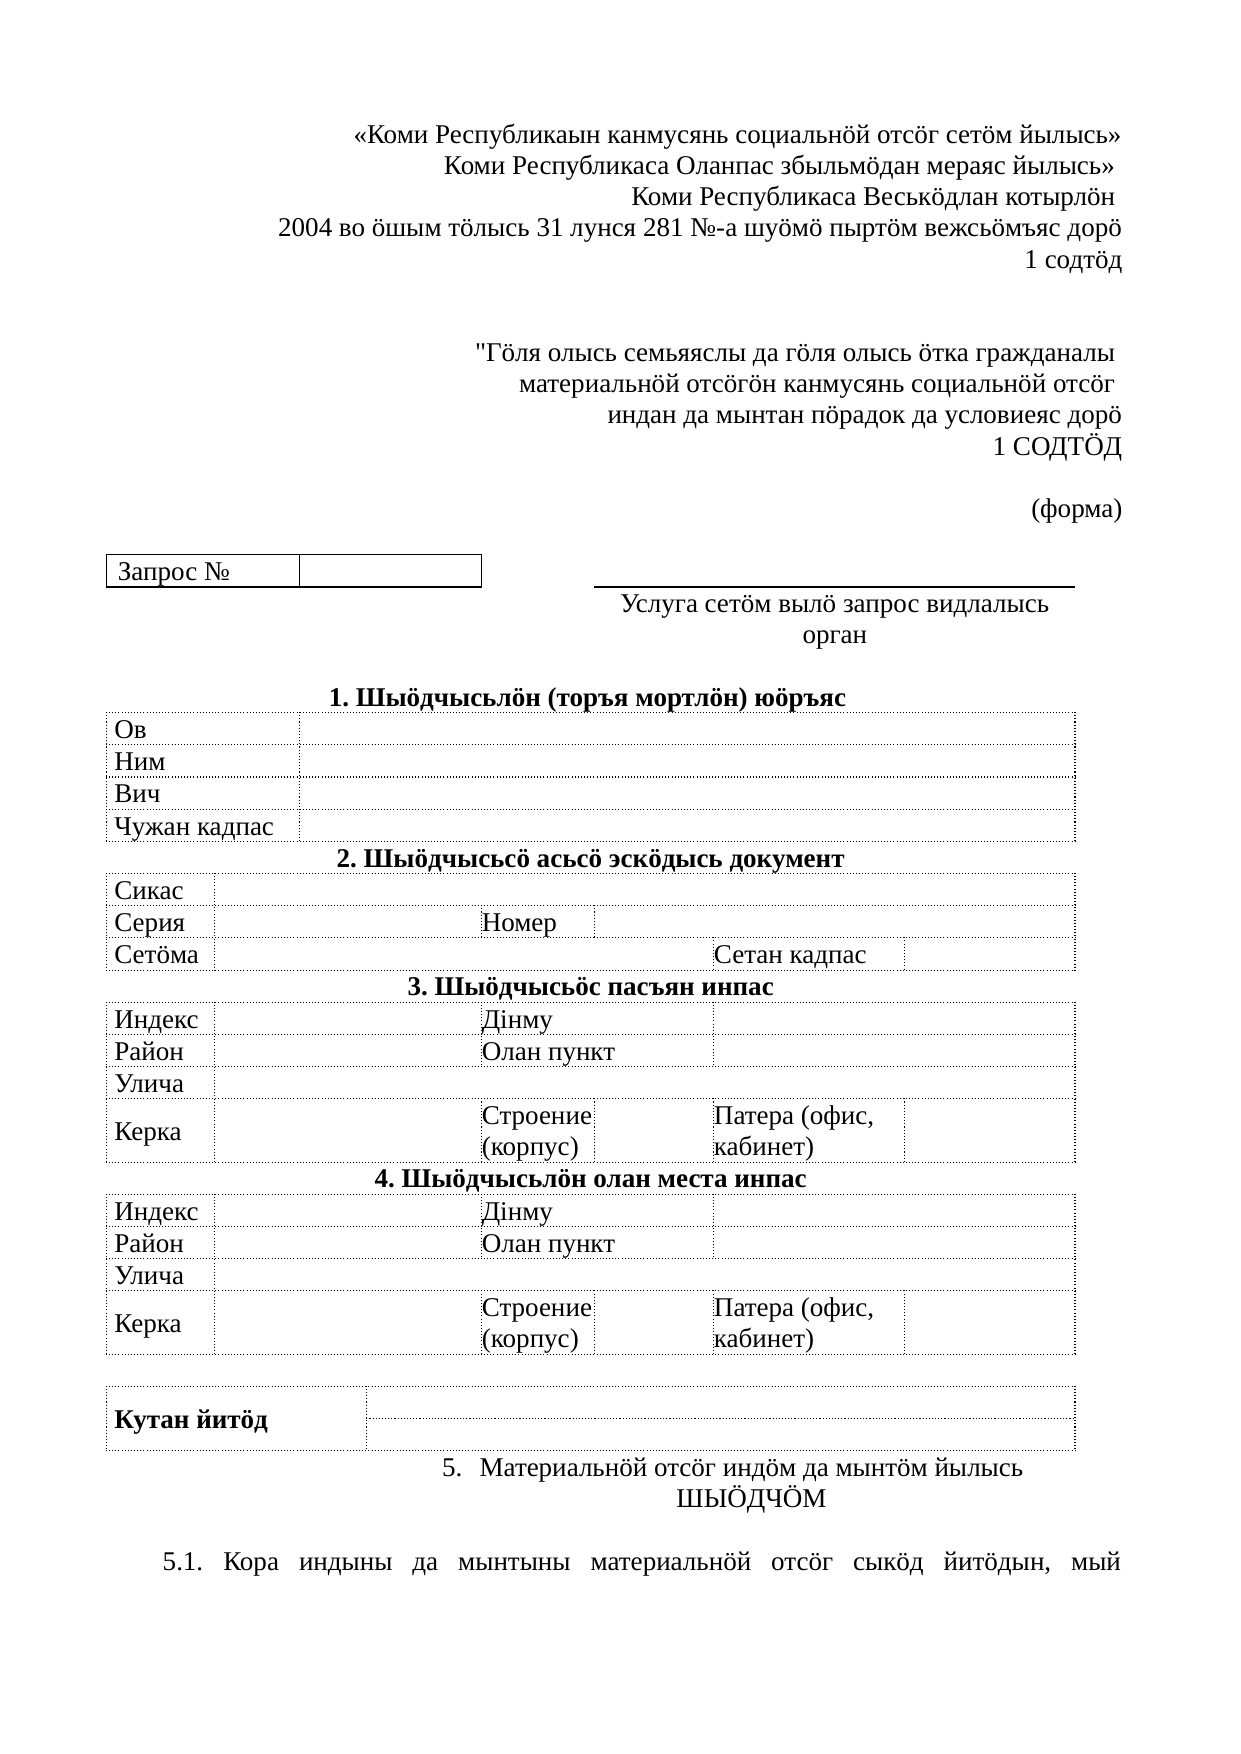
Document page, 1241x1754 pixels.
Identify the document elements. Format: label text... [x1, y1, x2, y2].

table_cell [299, 776, 1075, 808]
table_header Запрос № [107, 555, 299, 586]
text материальнӧй отсӧгӧн канмусянь социальнӧй отсӧг [118, 367, 1122, 398]
table_header [482, 554, 594, 586]
text "Гӧля олысь семьяяслы да гӧля олысь ӧтка гражданалы [118, 336, 1122, 367]
table_cell Патера (офис, кабинет) [714, 1098, 904, 1162]
table_cell Строение (корпус) [482, 1290, 594, 1354]
table_cell [214, 1066, 1075, 1098]
table_cell [106, 588, 299, 650]
table_cell Ним [106, 744, 299, 776]
table_cell [214, 1226, 482, 1258]
table_cell Серия [106, 905, 214, 937]
table_cell Патера (офис, кабинет) [714, 1290, 904, 1354]
table_cell [594, 1290, 714, 1354]
table_cell [904, 1098, 1075, 1162]
table_cell [214, 937, 714, 969]
table_cell [214, 1034, 482, 1066]
table_cell [214, 1354, 482, 1386]
table_cell [214, 1194, 482, 1226]
table_cell 3. Шыӧдчысьӧс пасъян инпас [106, 970, 1075, 1002]
table_cell [714, 1354, 904, 1386]
text «Коми Республикаын канмусянь социальнӧй отсӧг сетӧм йылысь» [118, 118, 1122, 149]
table_cell [214, 873, 1075, 905]
table_cell [482, 586, 594, 650]
table_cell [299, 712, 1075, 744]
table_cell Услуга сетӧм вылӧ запрос видлалысь орган [594, 588, 1075, 650]
table_cell [367, 1386, 1075, 1418]
table_cell [106, 1354, 214, 1386]
table_cell Строение (корпус) [482, 1098, 594, 1162]
table_cell [214, 1258, 1075, 1290]
table_cell [904, 937, 1075, 969]
table_cell [214, 1002, 482, 1034]
table_header [300, 555, 481, 586]
table_cell 4. Шыӧдчысьлӧн олан места инпас [106, 1162, 1075, 1194]
table_cell [904, 1354, 1075, 1386]
table_cell Сетан кадпас [714, 937, 904, 969]
table_cell Дінму [482, 1002, 714, 1034]
table_cell Номер [482, 905, 594, 937]
table_cell Вич [106, 776, 299, 808]
table_cell [714, 1002, 1075, 1034]
text индан да мынтан пӧрадок да условиеяс дорӧ [118, 398, 1122, 429]
text Коми Республикаса Оланпас збыльмӧдан мераяс йылысь» [118, 149, 1122, 180]
table_cell Керка [106, 1290, 214, 1354]
table_cell Чужан кадпас [106, 809, 299, 841]
table_cell [714, 1194, 1075, 1226]
table_cell Улича [106, 1258, 214, 1290]
table_cell [714, 1034, 1075, 1066]
table_cell Индекс [106, 1194, 214, 1226]
table_cell [594, 1098, 714, 1162]
text 1 содтӧд [118, 243, 1122, 274]
text 1 СОДТӦД [118, 429, 1122, 461]
table_cell Сетӧма [106, 937, 214, 969]
table_cell [214, 905, 482, 937]
table_cell Олан пункт [482, 1034, 714, 1066]
table_cell [482, 1354, 594, 1386]
text 2004 во ӧшым тӧлысь 31 лунся 281 №-а шуӧмӧ пыртӧм вежсьӧмъяс дорӧ [118, 212, 1122, 243]
table_cell [299, 744, 1075, 776]
table_cell Индекс [106, 1002, 214, 1034]
table_cell 1. Шыӧдчысьлӧн (торъя мортлӧн) юӧръяс [106, 650, 1075, 712]
text (форма) [118, 492, 1122, 523]
table_cell Кутан йитӧд [106, 1386, 367, 1450]
table_cell [594, 905, 1075, 937]
table_cell Олан пункт [482, 1226, 714, 1258]
table_header [594, 554, 1075, 586]
table_cell [367, 1418, 1075, 1450]
table_cell [594, 1354, 714, 1386]
text Коми Республикаса Веськӧдлан котырлӧн [118, 180, 1122, 212]
table_cell [299, 809, 1075, 841]
table_cell Дінму [482, 1194, 714, 1226]
table_cell Ов [106, 712, 299, 744]
list ШЫӦДЧӦМ [343, 1482, 1122, 1513]
table_cell [214, 1290, 482, 1354]
table_cell [299, 588, 482, 650]
table_cell Керка [106, 1098, 214, 1162]
table_cell [714, 1226, 1075, 1258]
table_cell [904, 1290, 1075, 1354]
table_cell Район [106, 1034, 214, 1066]
table_cell [214, 1098, 482, 1162]
table_cell Улича [106, 1066, 214, 1098]
list Материальнӧй отсӧг индӧм да мынтӧм йылысь [343, 1451, 1122, 1482]
text 5.1. Кора индыны да мынтыны материальнӧй отсӧг сыкӧд йитӧдын, мый [118, 1545, 1122, 1576]
table_cell 2. Шыӧдчысьсӧ асьсӧ эскӧдысь документ [106, 841, 1075, 873]
table_cell Сикас [106, 873, 214, 905]
table_cell Район [106, 1226, 214, 1258]
